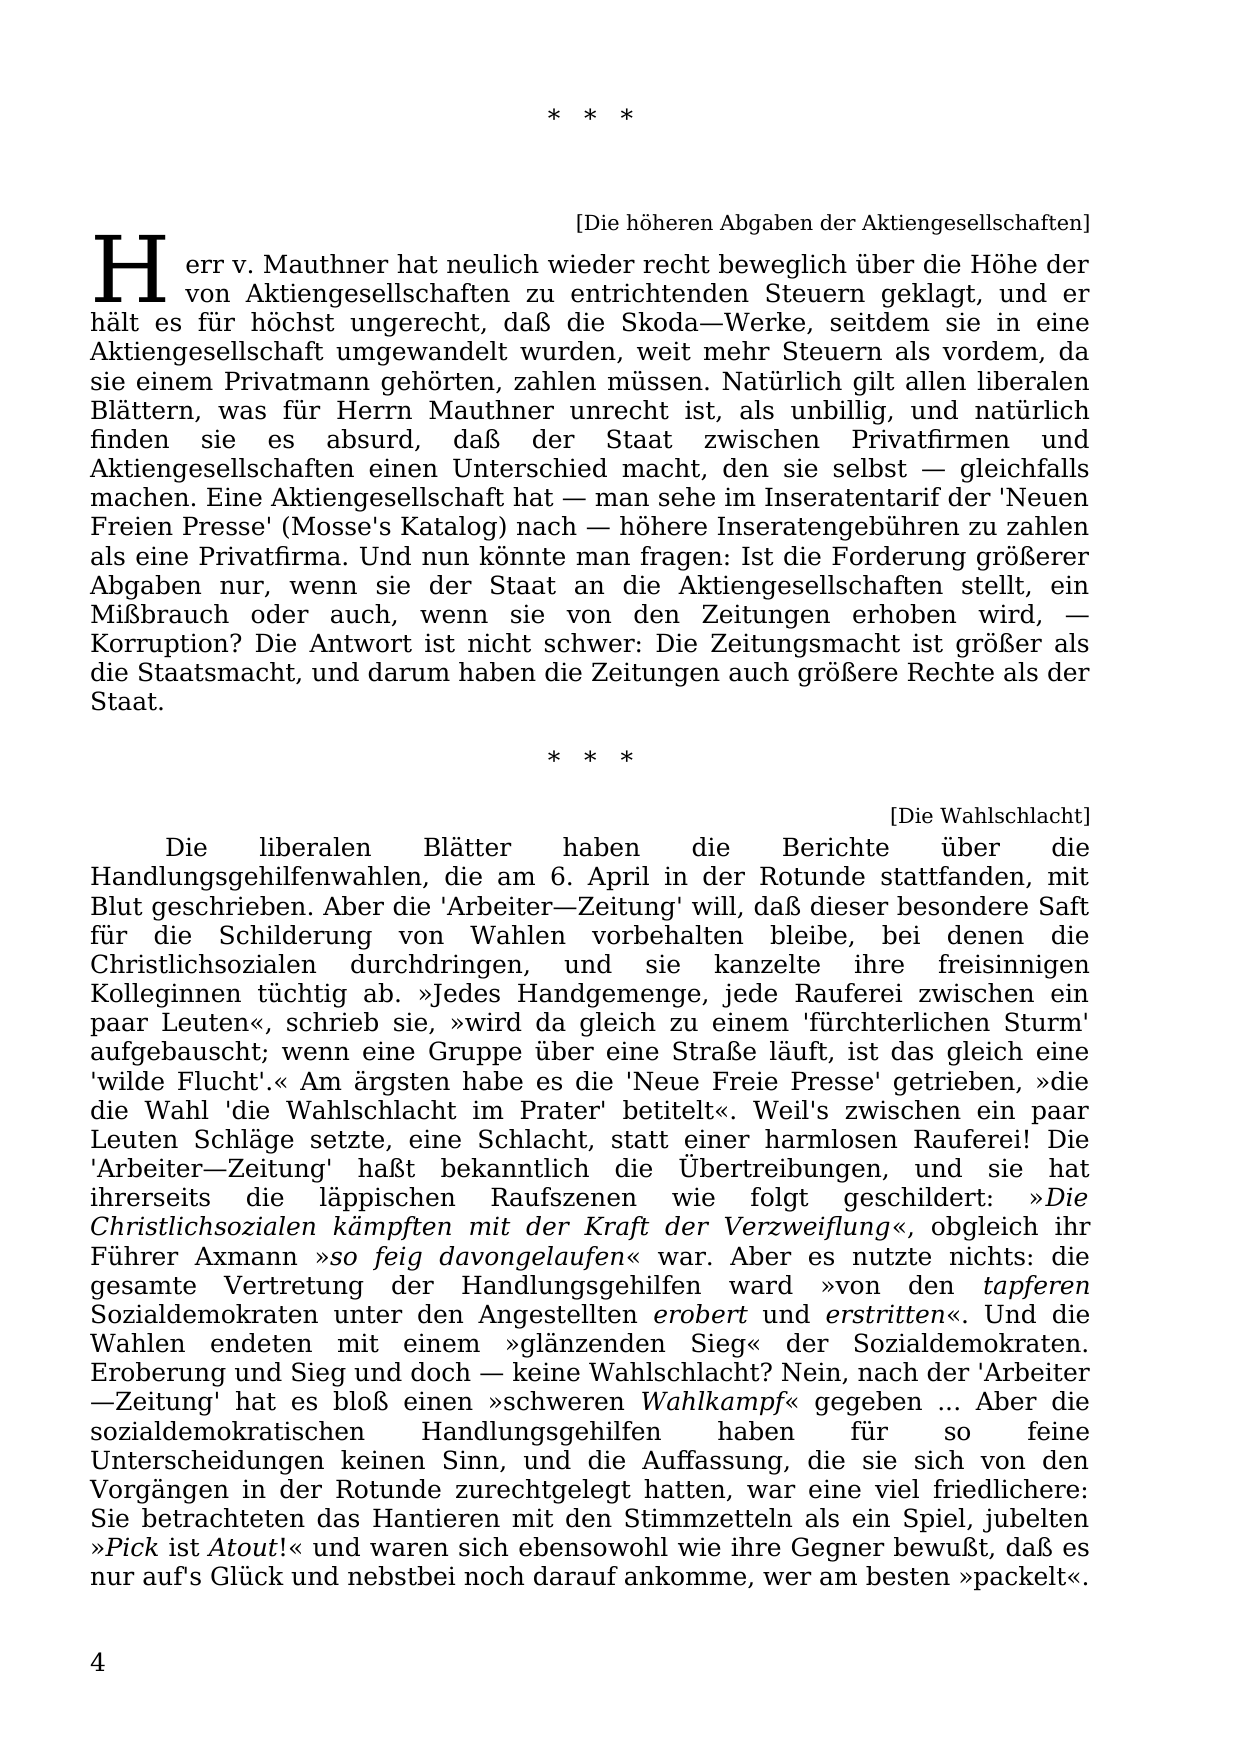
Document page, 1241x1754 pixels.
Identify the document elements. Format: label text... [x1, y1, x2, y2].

text Herr v. Mauthner hat neulich wieder recht beweglich über die Höhe der von Aktiengesellschaften zu entrichtenden Steuern geklagt, und er hält es für höchst ungerecht, daß die Skoda—Werke, seitdem sie in eine Aktiengesellschaft umgewandelt wurden, weit mehr Steuern als vordem, da sie einem Privatmann gehörten, zahlen müssen. Natürlich gilt allen liberalen Blättern, was für Herrn Mauthner unrecht ist, als unbillig, und natürlich finden sie es absurd, daß der Staat zwischen Privatfirmen und Aktiengesellschaften einen Unterschied macht, den sie selbst — gleichfalls machen. Eine Aktiengesellschaft hat — man sehe im Inseratentarif der 'Neuen Freien Presse' (Mosse's Katalog) nach — höhere Inseratengebühren zu zahlen als eine Privatfirma. Und nun könnte man fragen: Ist die Forderung größerer Abgaben nur, wenn sie der Staat an die Aktiengesellschaften stellt, ein Mißbrauch oder auch, wenn sie von den Zeitungen erhoben wird, — Korruption? Die Antwort ist nicht schwer: Die Zeitungsmacht ist größer als die Staatsmacht, und darum haben die Zeitungen auch größere Rechte als der Staat. [90, 235, 1091, 717]
text Die liberalen Blätter haben die Berichte über die Handlungsgehilfenwahlen, die am 6. April in der Rotunde stattfanden, mit Blut geschrieben. Aber die 'Arbeiter—Zeitung' will, daß dieser besondere Saft für die Schilderung von Wahlen vorbehalten bleibe, bei denen die Christlichsozialen durchdringen, und sie kanzelte ihre freisinnigen Kolleginnen tüchtig ab. »Jedes Handgemenge, jede Rauferei zwischen ein paar Leuten«, schrieb sie, »wird da gleich zu einem 'fürchterlichen Sturm' aufgebauscht; wenn eine Gruppe über eine Straße läuft, ist das gleich eine 'wilde Flucht'.« Am ärgsten habe es die 'Neue Freie Presse' getrieben, »die die Wahl 'die Wahlschlacht im Prater' betitelt«. Weil's zwischen ein paar Leuten Schläge setzte, eine Schlacht, statt einer harmlosen Rauferei! Die 'Arbeiter—Zeitung' haßt bekanntlich die Übertreibungen, und sie hat ihrerseits die läppischen Raufszenen wie folgt geschildert: »Die Christlichsozialen kämpften mit der Kraft der Verzweiflung«, obgleich ihr Führer Axmann »so feig davongelaufen« war. Aber es nutzte nichts: die gesamte Vertretung der Handlungsgehilfen ward »von den tapferen Sozialdemokraten unter den Angestellten erobert und erstritten«. Und die Wahlen endeten mit einem »glänzenden Sieg« der Sozialdemokraten. Eroberung und Sieg und doch — keine Wahlschlacht? Nein, nach der 'Arbeiter—Zeitung' hat es bloß einen »schweren Wahlkampf« gegeben ... Aber die sozialdemokratischen Handlungsgehilfen haben für so feine Unterscheidungen keinen Sinn, und die Auffassung, die sie sich von den Vorgängen in der Rotunde zurechtgelegt hatten, war eine viel friedlichere: Sie betrachteten das Hantieren mit den Stimmzetteln als ein Spiel, jubelten »Pick ist Atout!« und waren sich ebensowohl wie ihre Gegner bewußt, daß es nur auf's Glück und nebstbei noch darauf ankomme, wer am besten »packelt«. [90, 828, 1091, 1592]
text * * * [90, 746, 1091, 775]
text [Die höheren Abgaben der Aktiengesellschaften] [90, 211, 1091, 235]
text [Die Wahlschlacht] [90, 804, 1091, 828]
text * * * [90, 104, 1091, 133]
